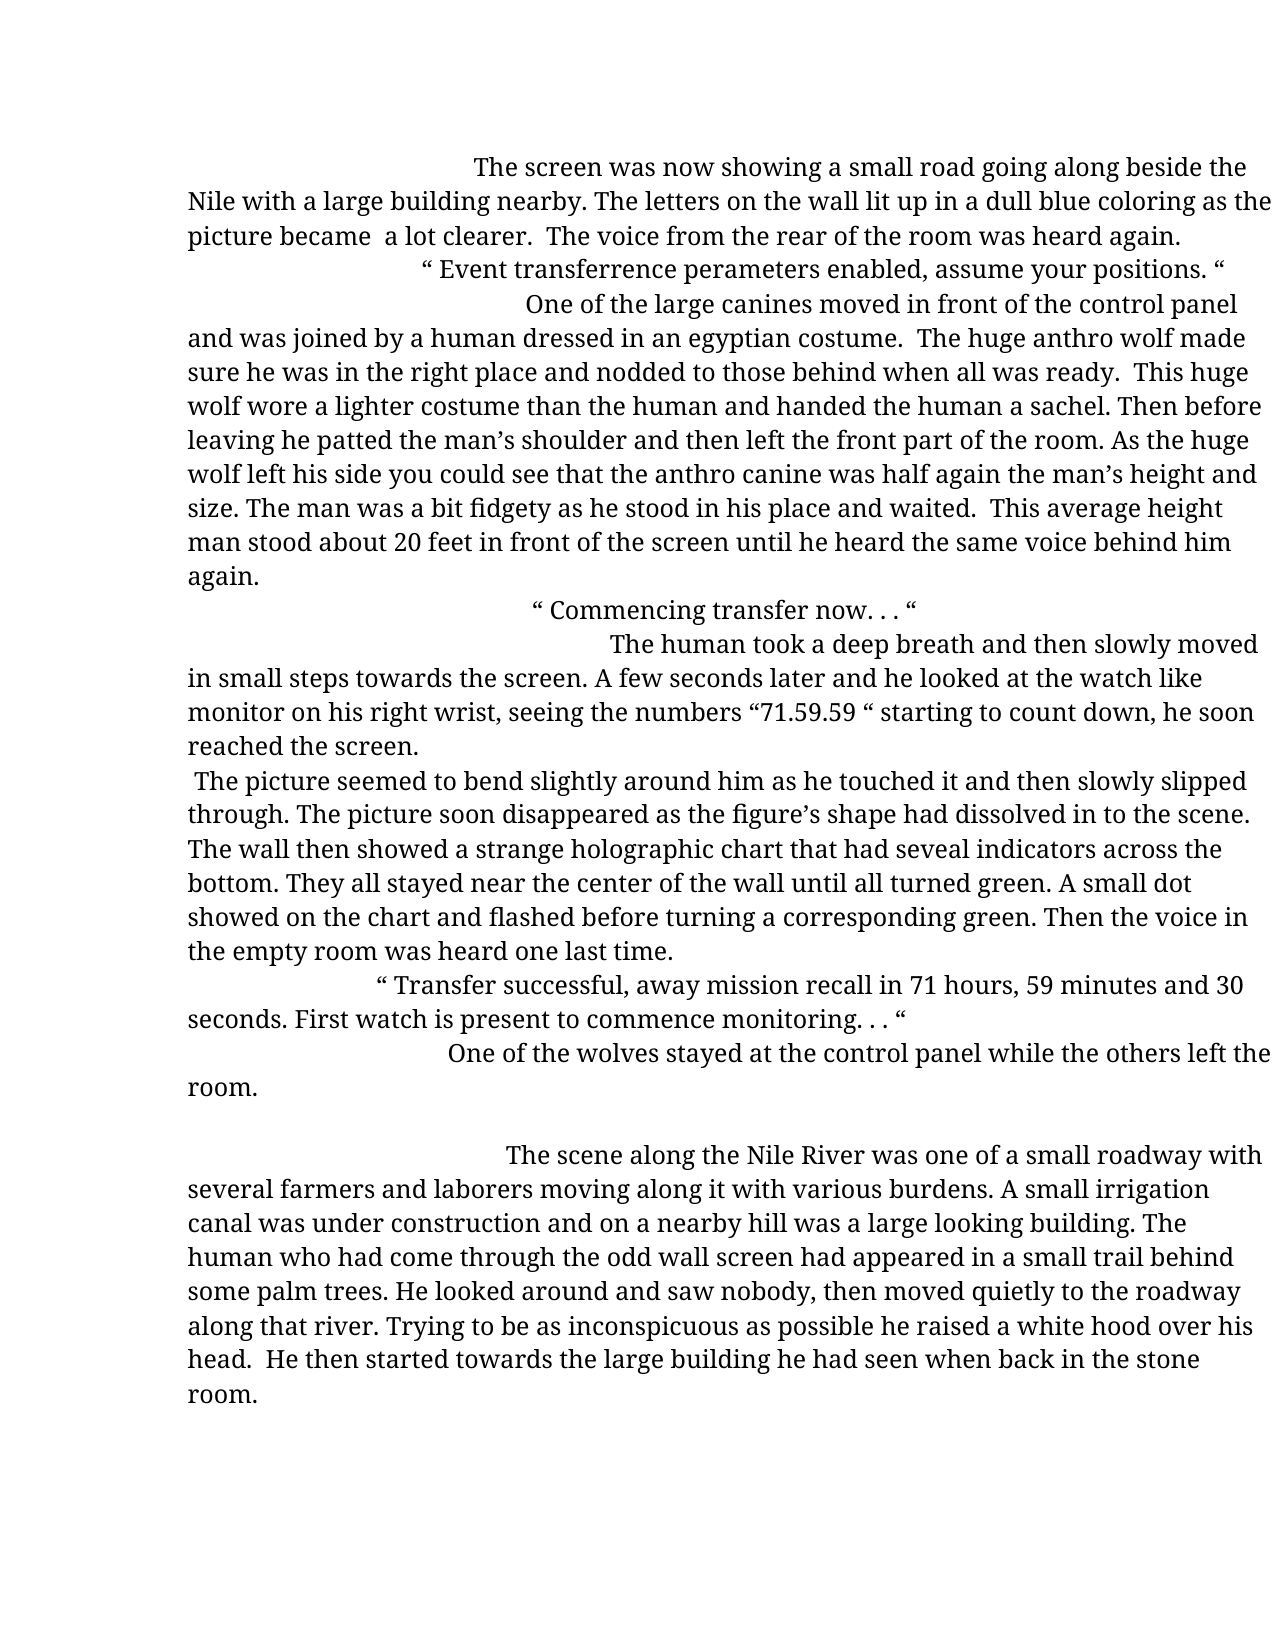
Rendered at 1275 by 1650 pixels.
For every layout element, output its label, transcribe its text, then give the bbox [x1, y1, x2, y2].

text “ Event transferrence perameters enabled, assume your positions. “ [187, 252, 1275, 286]
text The screen was now showing a small road going along beside the Nile with a large building nearby. The letters on the wall lit up in a dull blue coloring as the picture became a lot clearer. The voice from the rear of the room was heard again. [187, 150, 1275, 252]
text The scene along the Nile River was one of a small roadway with several farmers and laborers moving along it with various burdens. A small irrigation canal was under construction and on a nearby hill was a large looking building. The human who had come through the odd wall screen had appeared in a small trail behind some palm trees. He looked around and saw nobody, then moved quietly to the roadway along that river. Trying to be as inconspicuous as possible he raised a white hood over his head. He then started towards the large building he had seen when back in the stone room. [187, 1138, 1275, 1410]
text “ Transfer successful, away mission recall in 71 hours, 59 minutes and 30 seconds. First watch is present to commence monitoring. . . “ [187, 967, 1275, 1036]
text One of the large canines moved in front of the control panel and was joined by a human dressed in an egyptian costume. The huge anthro wolf made sure he was in the right place and nodded to those behind when all was ready. This huge wolf wore a lighter costume than the human and handed the human a sachel. Then before leaving he patted the man’s shoulder and then left the front part of the room. As the huge wolf left his side you could see that the anthro canine was half again the man’s height and size. The man was a bit fidgety as he stood in his place and waited. This average height man stood about 20 feet in front of the screen until he heard the same voice behind him again. [187, 286, 1275, 593]
text One of the wolves stayed at the control panel while the others left the room. [187, 1036, 1275, 1104]
text The picture seemed to bend slightly around him as he touched it and then slowly slipped through. The picture soon disappeared as the figure’s shape had dissolved in to the scene. The wall then showed a strange holographic chart that had seveal indicators across the bottom. They all stayed near the center of the wall until all turned green. A small dot showed on the chart and flashed before turning a corresponding green. Then the voice in the empty room was heard one last time. [187, 763, 1275, 967]
text The human took a deep breath and then slowly moved in small steps towards the screen. A few seconds later and he looked at the watch like monitor on his right wrist, seeing the numbers “71.59.59 “ starting to count down, he soon reached the screen. [187, 627, 1275, 763]
text “ Commencing transfer now. . . “ [187, 593, 1275, 627]
